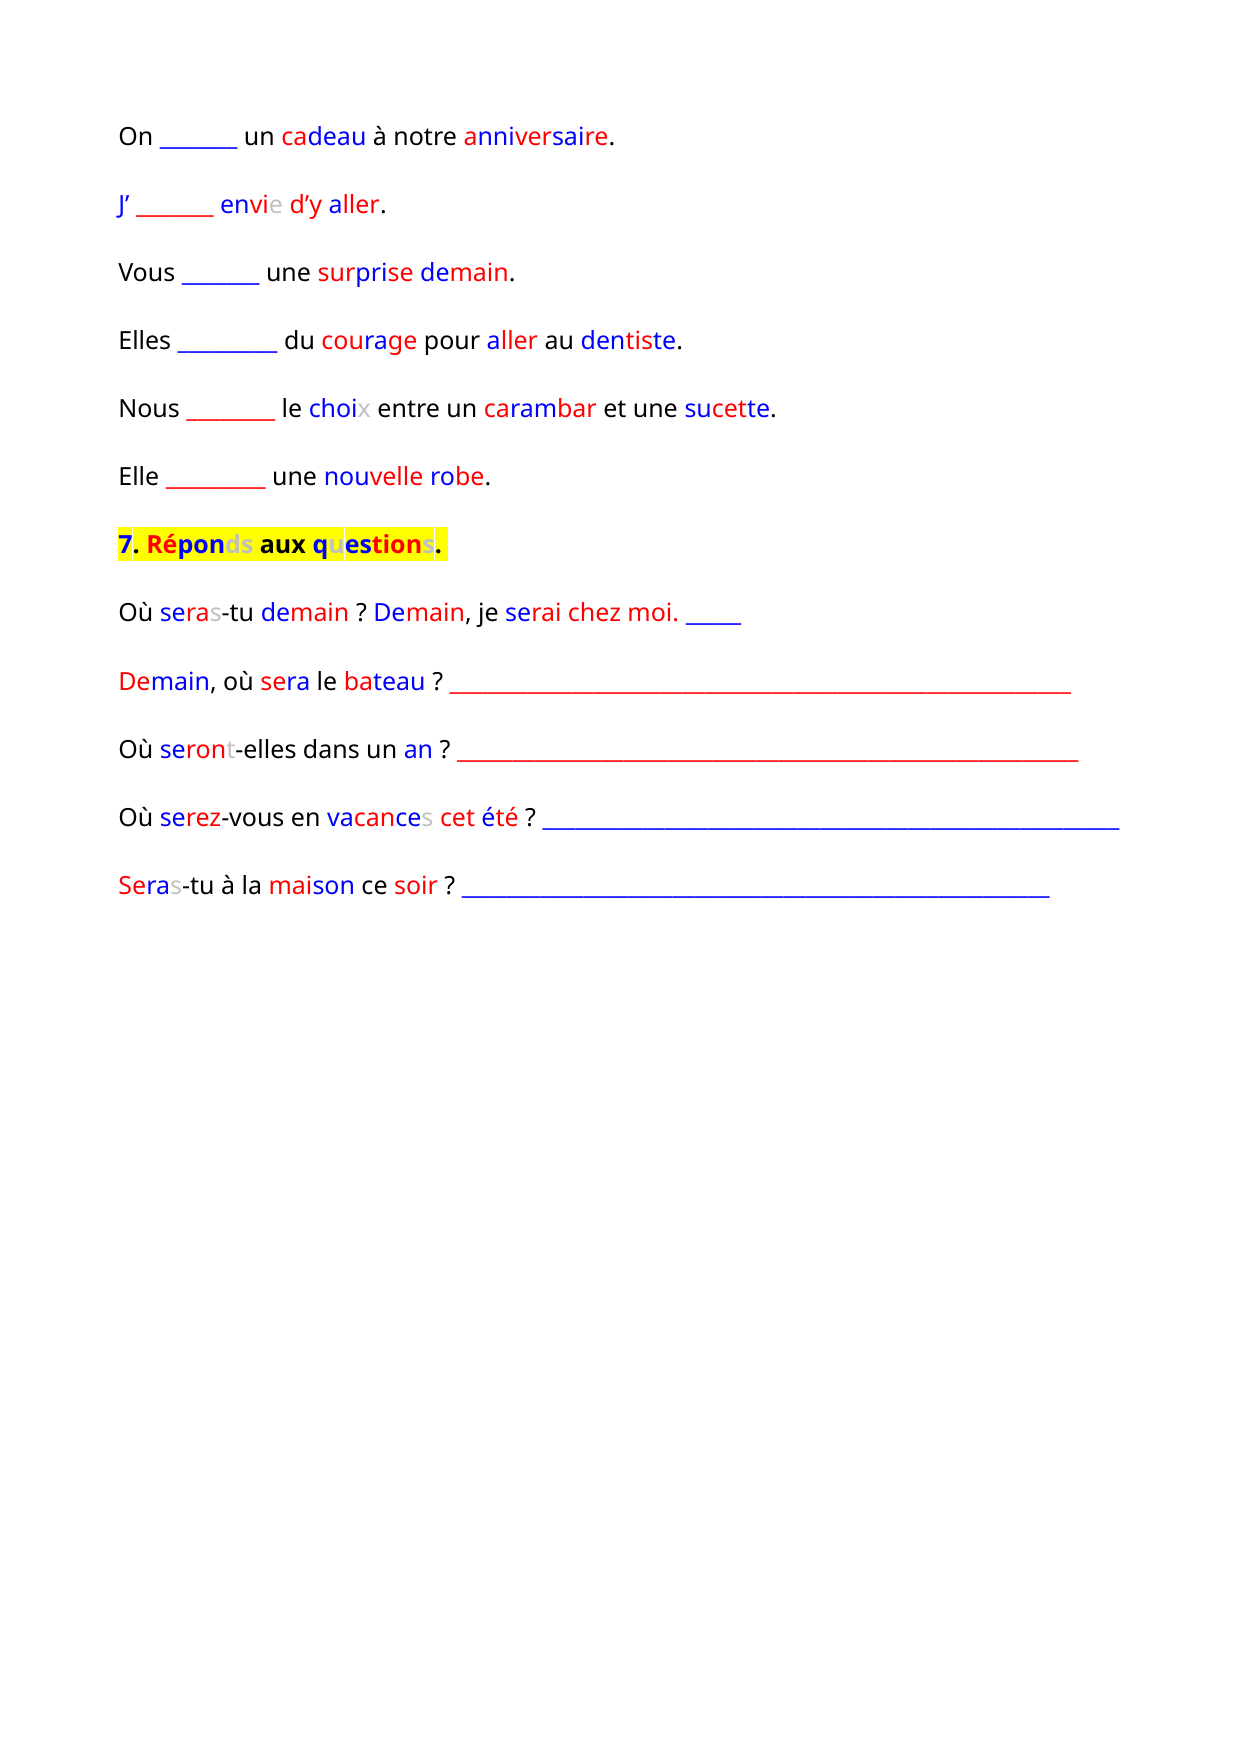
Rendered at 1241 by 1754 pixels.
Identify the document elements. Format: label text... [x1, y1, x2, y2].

text Où seront-elles dans un an ? ________________________________________________________ [118, 731, 1122, 765]
text Vous _______ une surprise demain. [118, 254, 1122, 288]
text 7. Réponds aux questions. [118, 527, 1122, 561]
text Seras-tu à la maison ce soir ? _____________________________________________________ [118, 867, 1122, 902]
text Demain, où sera le bateau ? ________________________________________________________ [118, 663, 1122, 697]
text Où seras-tu demain ? Demain, je serai chez moi. _____ [118, 595, 1122, 629]
text J’ _______ envie d’y aller. [118, 186, 1122, 220]
text Nous ________ le choix entre un carambar et une sucette. [118, 391, 1122, 425]
text On _______ un cadeau à notre anniversaire. [118, 118, 1122, 152]
text Elle _________ une nouvelle robe. [118, 459, 1122, 493]
text Où serez-vous en vacances cet été ? ____________________________________________________ [118, 799, 1122, 833]
text Elles _________ du courage pour aller au dentiste. [118, 322, 1122, 357]
